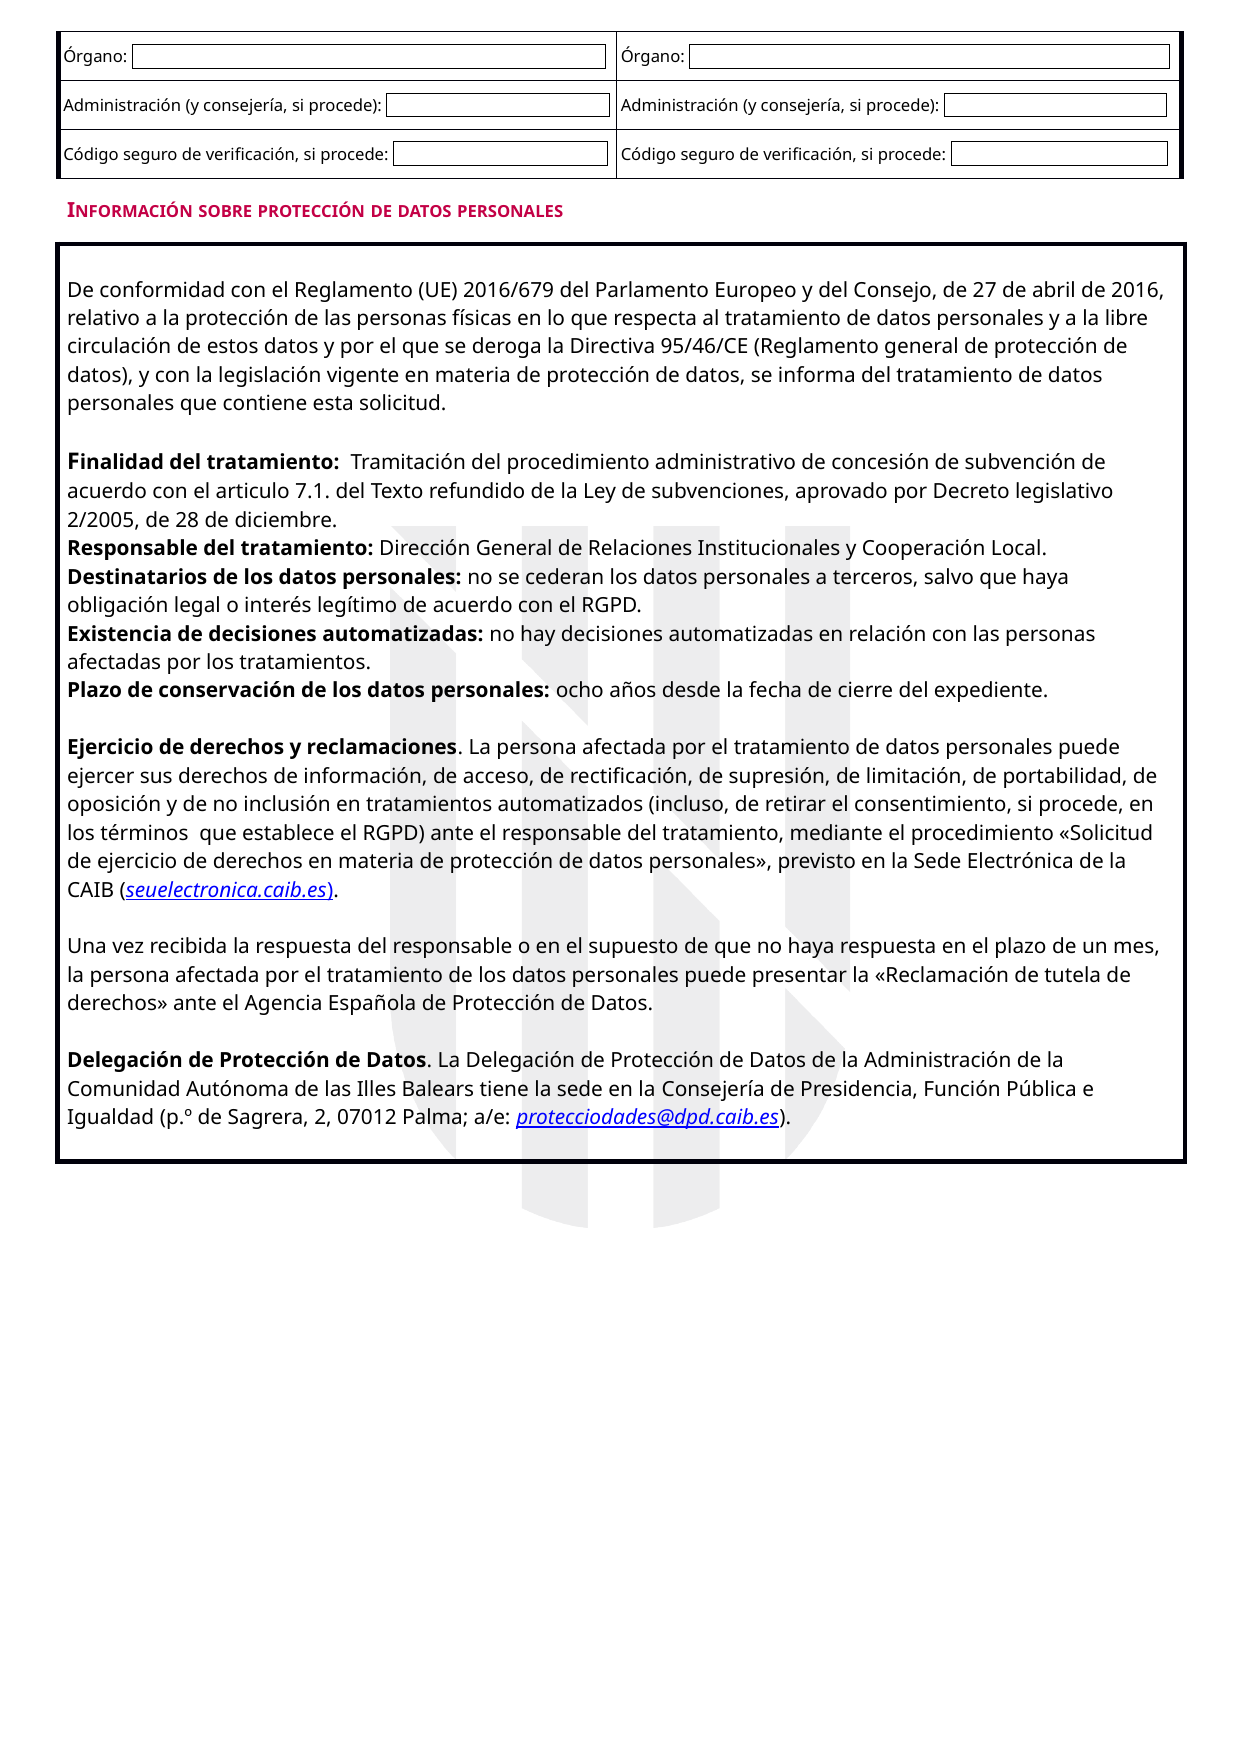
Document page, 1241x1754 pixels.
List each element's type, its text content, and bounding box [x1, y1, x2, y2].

table_header Información sobre protección de datos personales [58, 178, 1185, 242]
table_cell Órgano: [61, 32, 616, 80]
picture [390, 1164, 851, 1228]
table_cell Órgano: [617, 32, 1179, 80]
table_cell Administración (y consejería, si procede): [61, 81, 616, 129]
table_cell Administración (y consejería, si procede): [617, 81, 1179, 129]
table_cell Código seguro de verificación, si procede: [617, 130, 1179, 178]
table_cell De conformidad con el Reglamento (UE) 2016/679 del Parlamento Europeo y del Consejo, de 27 de abril de 2016, relativo a la protección de las personas físicas en lo que respecta al tratamiento de datos personales y a la libre circulación de estos datos y por el que se deroga la Directiva 95/46/CE (Reglamento general de protección de datos), y con la legislación vigente en materia de protección de datos, se informa del tratamiento de datos personales que contiene esta solicitud. Finalidad del tratamiento: Tramitación del procedimiento administrativo de concesión de subvención de acuerdo con el articulo 7.1. del Texto refundido de la Ley de subvenciones, aprovado por Decreto legislativo 2/2005, de 28 de diciembre. Responsable del tratamiento: Dirección General de Relaciones Institucionales y Cooperación Local. Destinatarios de los datos personales: no se cederan los datos personales a terceros, salvo que haya obligación legal o interés legítimo de acuerdo con el RGPD. Existencia de decisiones automatizadas: no hay decisiones automatizadas en relación con las personas afectadas por los tratamientos. Plazo de conservación de los datos personales: ocho años desde la fecha de cierre del expediente. Ejercicio de derechos y reclamaciones. La persona afectada por el tratamiento de datos personales puede ejercer sus derechos de información, de acceso, de rectificación, de supresión, de limitación, de portabilidad, de oposición y de no inclusión en tratamientos automatizados (incluso, de retirar el consentimiento, si procede, en los términos que establece el RGPD) ante el responsable del tratamiento, mediante el procedimiento «Solicitud de ejercicio de derechos en materia de protección de datos personales», previsto en la Sede Electrónica de la CAIB (seuelectronica.caib.es). Una vez recibida la respuesta del responsable o en el supuesto de que no haya respuesta en el plazo de un mes, la persona afectada por el tratamiento de los datos personales puede presentar la «Reclamación de tutela de derechos» ante el Agencia Española de Protección de Datos. Delegación de Protección de Datos. La Delegación de Protección de Datos de la Administración de la Comunidad Autónoma de las Illes Balears tiene la sede en la Consejería de Presidencia, Función Pública e Igualdad (p.º de Sagrera, 2, 07012 Palma; a/e: protecciodades@dpd.caib.es). [60, 246, 1183, 1159]
table_cell Código seguro de verificación, si procede: [61, 130, 616, 178]
